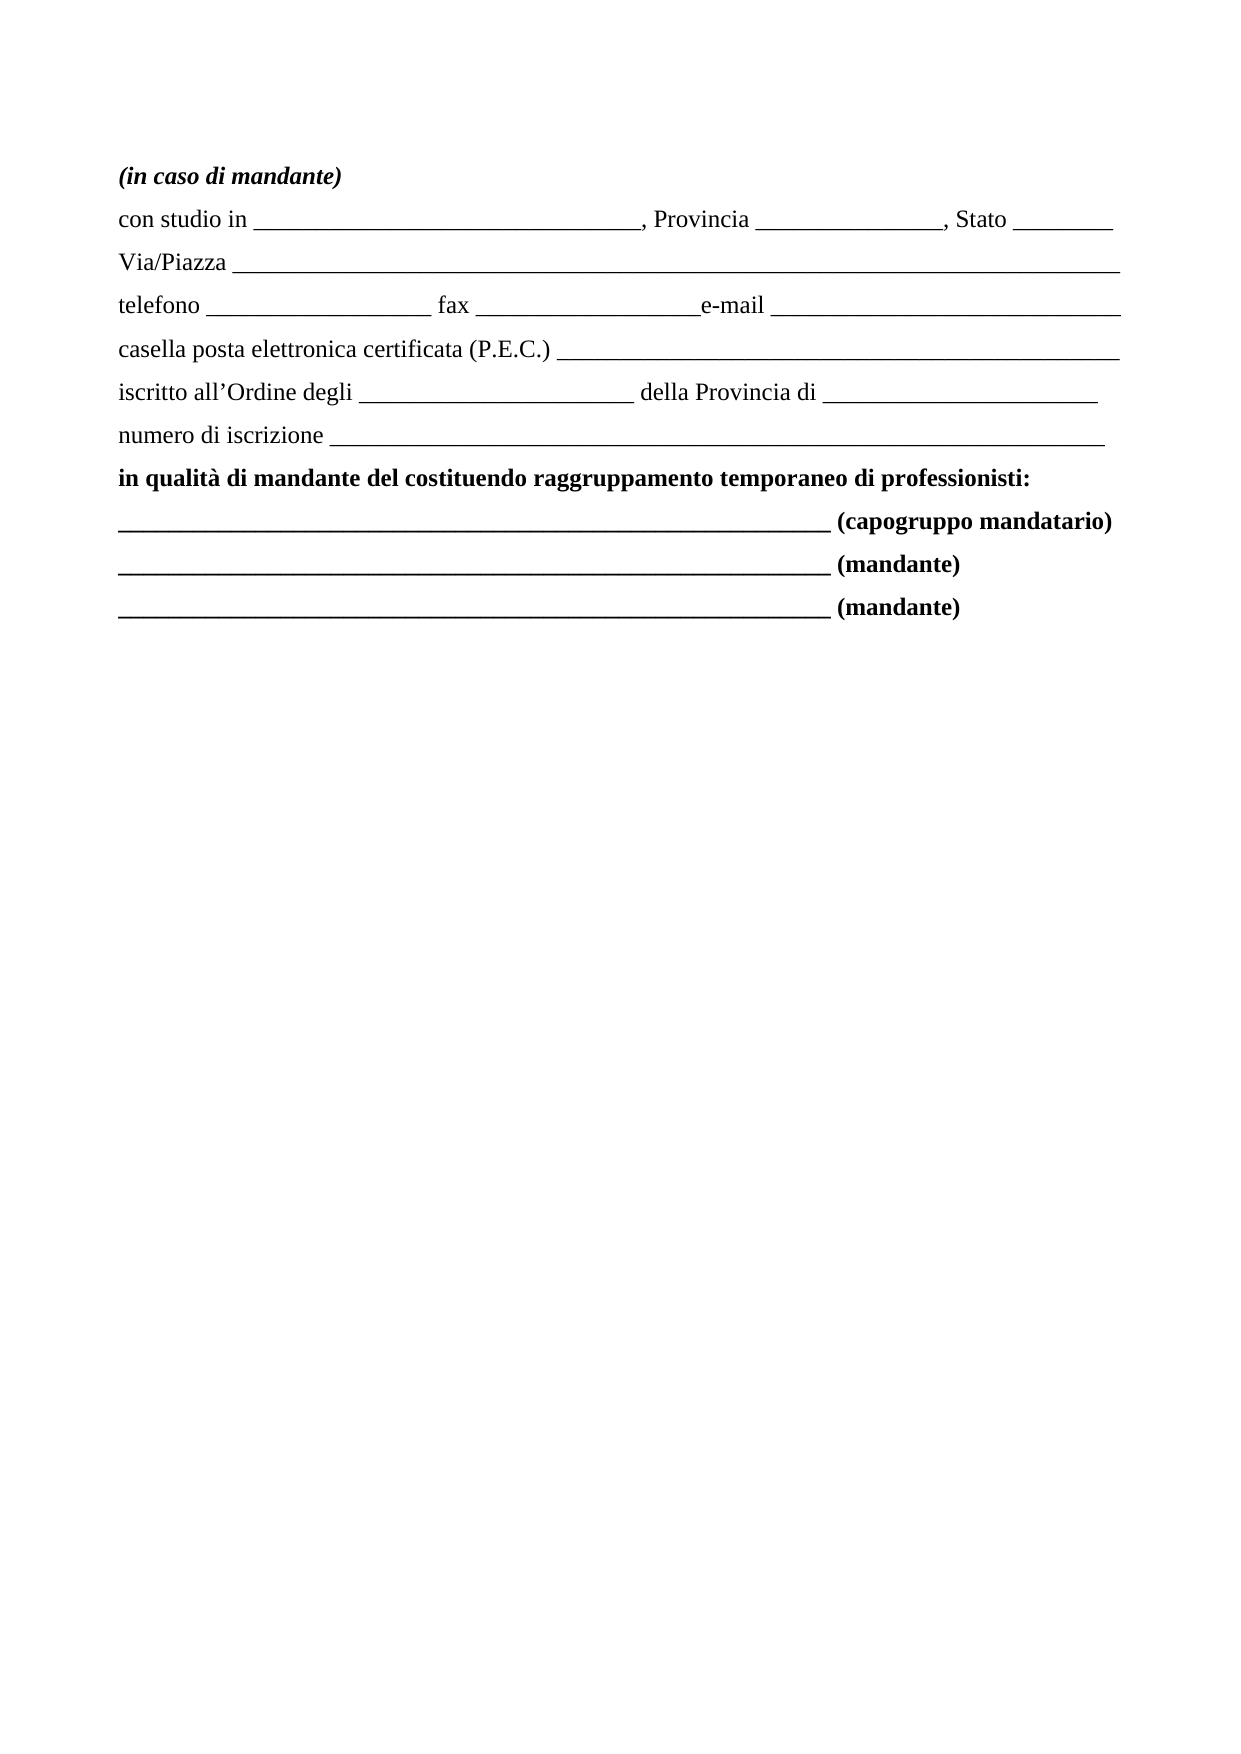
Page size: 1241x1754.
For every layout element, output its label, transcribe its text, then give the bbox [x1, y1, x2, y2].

text Via/Piazza _______________________________________________________________________ [118, 247, 1122, 276]
text _________________________________________________________ (mandante) [118, 592, 1122, 621]
text _________________________________________________________ (capogruppo mandatario) [118, 506, 1122, 535]
text telefono __________________ fax __________________e-mail ____________________________ [118, 291, 1122, 319]
text con studio in _______________________________, Provincia _______________, Stato ________ [118, 204, 1122, 233]
text numero di iscrizione ______________________________________________________________ [118, 420, 1122, 449]
text _________________________________________________________ (mandante) [118, 549, 1122, 578]
text (in caso di mandante) [118, 161, 1122, 190]
text iscritto all’Ordine degli ______________________ della Provincia di ______________________ [118, 377, 1122, 406]
text in qualità di mandante del costituendo raggruppamento temporaneo di professionisti: [118, 463, 1122, 492]
text casella posta elettronica certificata (P.E.C.) _____________________________________________ [118, 334, 1122, 362]
